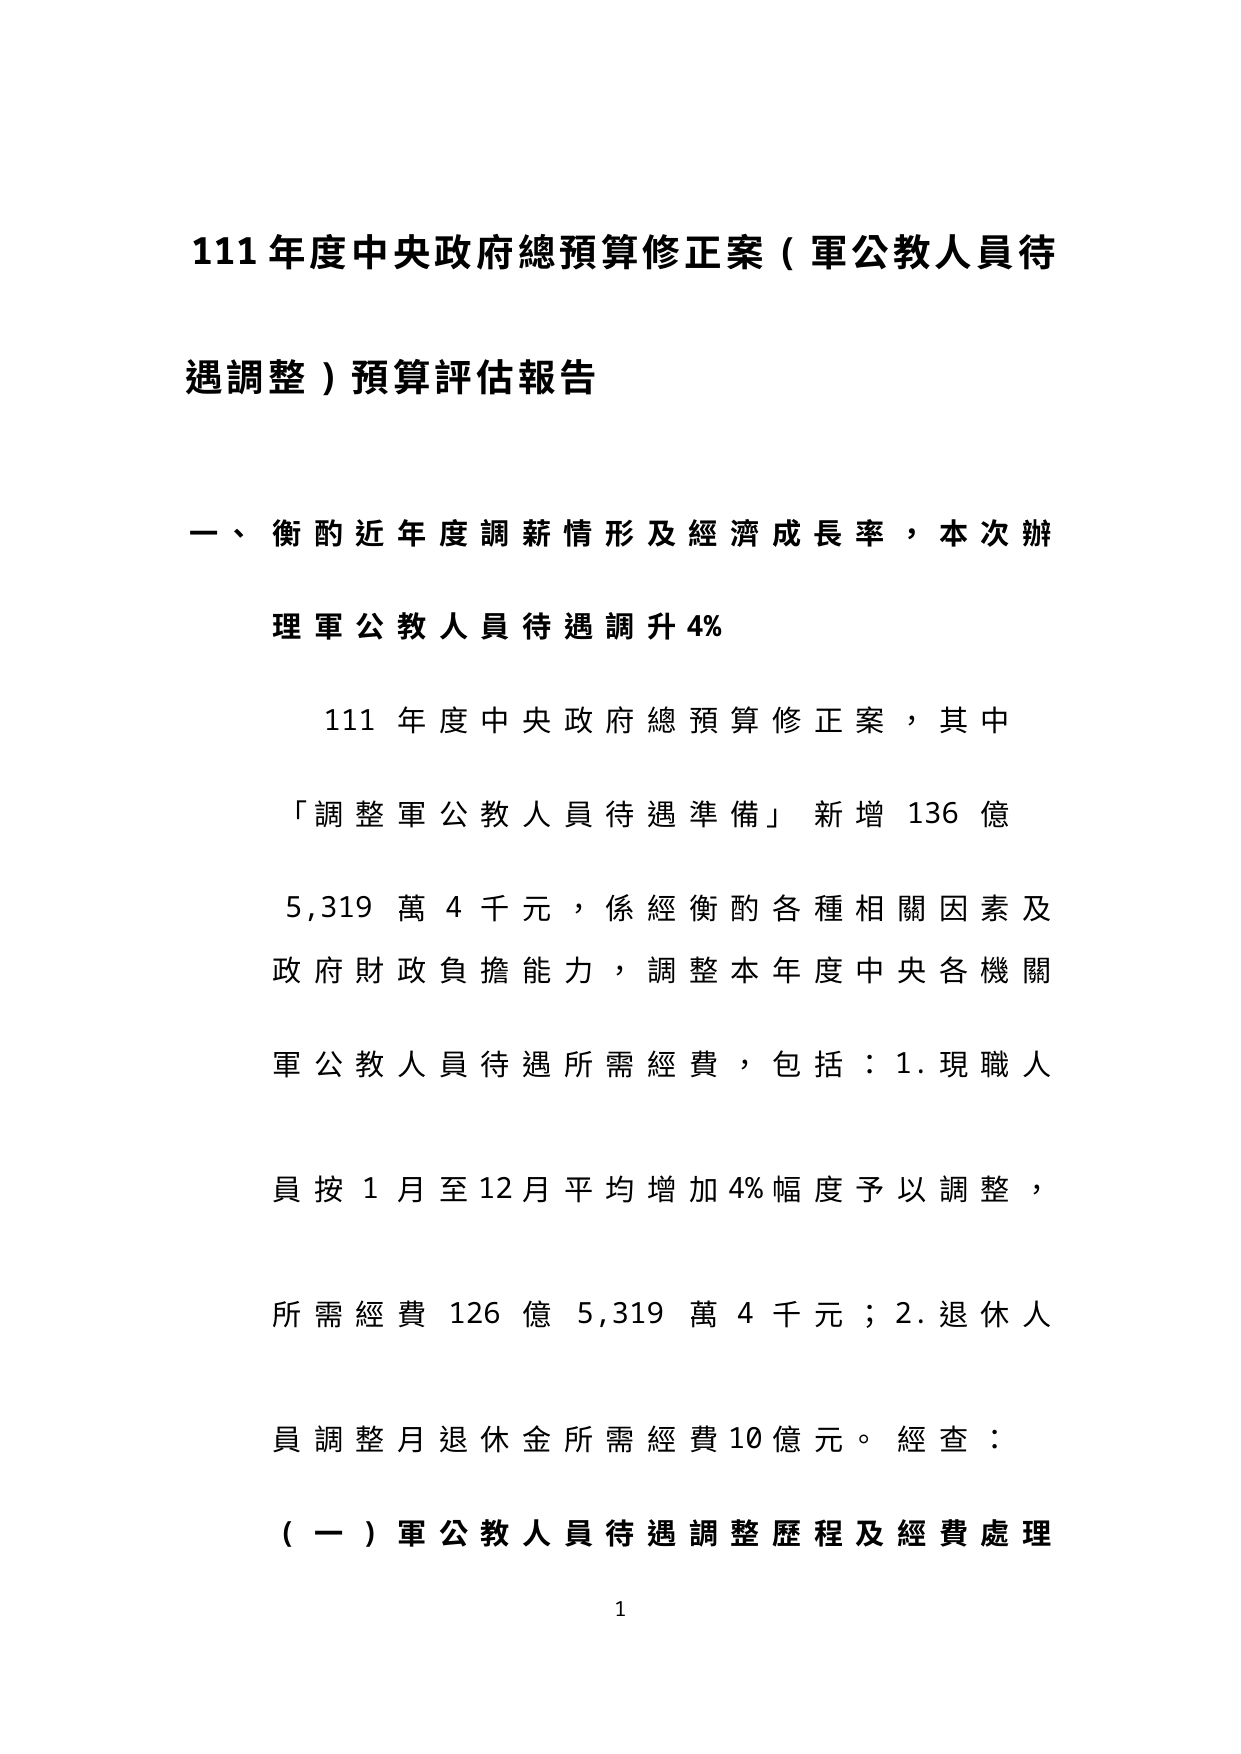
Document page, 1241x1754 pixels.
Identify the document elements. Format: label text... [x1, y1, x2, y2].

text 111年度中央政府總預算修正案，其中「調整軍公教人員待遇準備」新增136億5,319萬4千元，係經衡酌各種相關因素及政府財政負擔能力，調整本年度中央各機關軍公教人員待遇所需經費，包括：1.現職人員按1月至12月平均增加4%幅度予以調整，所需經費126億5,319萬4千元；2.退休人員調整月退休金所需經費10億元。經查： [242, 677, 1058, 1490]
text 一、衡酌近年度調薪情形及經濟成長率，本次辦理軍公教人員待遇調升4% [183, 490, 1058, 677]
text (一)軍公教人員待遇調整歷程及經費處理 [242, 1490, 1058, 1552]
text 111年度中央政府總預算修正案(軍公教人員待遇調整)預算評估報告 [183, 177, 1058, 427]
